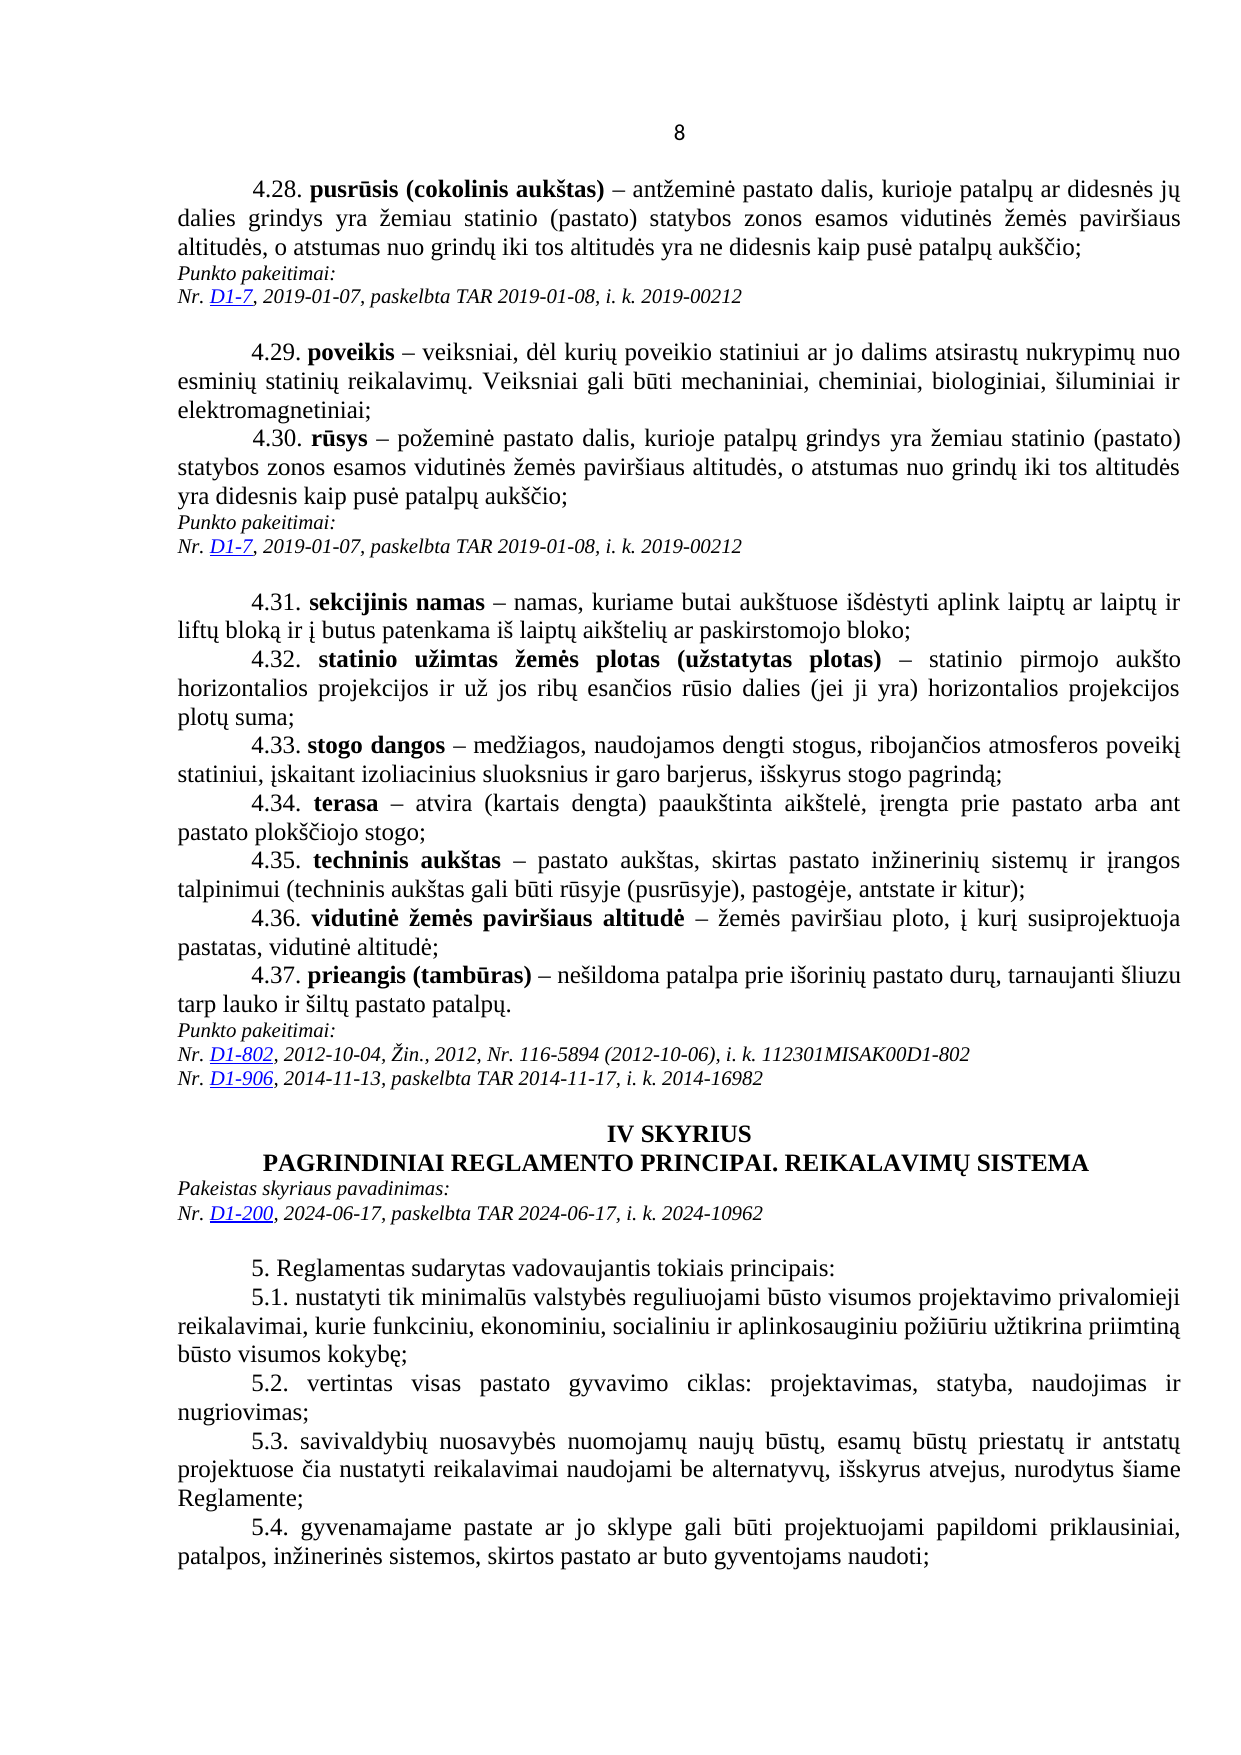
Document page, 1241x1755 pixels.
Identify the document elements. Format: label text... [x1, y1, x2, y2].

text 4.30. rūsys – požeminė pastato dalis, kurioje patalpų grindys yra žemiau statinio (pastato) statybos zonos esamos vidutinės žemės paviršiaus altitudės, o atstumas nuo grindų iki tos altitudės yra didesnis kaip pusė patalpų aukščio; [177, 423, 1181, 510]
text 4.34. terasa – atvira (kartais dengta) paaukštinta aikštelė, įrengta prie pastato arba ant pastato plokščiojo stogo; [177, 788, 1181, 845]
text Nr. D1-906, 2014-11-13, paskelbta TAR 2014-11-17, i. k. 2014-16982 [177, 1066, 1181, 1090]
text Nr. D1-7, 2019-01-07, paskelbta TAR 2019-01-08, i. k. 2019-00212 [177, 284, 1181, 308]
text Nr. D1-7, 2019-01-07, paskelbta TAR 2019-01-08, i. k. 2019-00212 [177, 534, 1181, 558]
text Pakeistas skyriaus pavadinimas: [177, 1176, 1181, 1200]
text 4.29. poveikis – veiksniai, dėl kurių poveikio statiniui ar jo dalims atsirastų nukrypimų nuo esminių statinių reikalavimų. Veiksniai gali būti mechaniniai, cheminiai, biologiniai, šiluminiai ir elektromagnetiniai; [177, 337, 1181, 423]
text Punkto pakeitimai: [177, 260, 1181, 284]
text 4.33. stogo dangos – medžiagos, naudojamos dengti stogus, ribojančios atmosferos poveikį statiniui, įskaitant izoliacinius sluoksnius ir garo barjerus, išskyrus stogo pagrindą; [177, 730, 1181, 788]
text Punkto pakeitimai: [177, 510, 1181, 534]
text 4.32. statinio užimtas žemės plotas (užstatytas plotas) – statinio pirmojo aukšto horizontalios projekcijos ir už jos ribų esančios rūsio dalies (jei ji yra) horizontalios projekcijos plotų suma; [177, 644, 1181, 730]
text 5.2. vertintas visas pastato gyvavimo ciklas: projektavimas, statyba, naudojimas ir nugriovimas; [177, 1368, 1181, 1426]
text 4.36. vidutinė žemės paviršiaus altitudė – žemės paviršiau ploto, į kurį susiprojektuoja pastatas, vidutinė altitudė; [177, 903, 1181, 960]
text PAGRINDINIAI REGLAMENTO PRINCIPAI. REIKALAVIMŲ SISTEMA [177, 1148, 1181, 1176]
text 5.1. nustatyti tik minimalūs valstybės reguliuojami būsto visumos projektavimo privalomieji reikalavimai, kurie funkciniu, ekonominiu, socialiniu ir aplinkosauginiu požiūriu užtikrina priimtiną būsto visumos kokybę; [177, 1282, 1181, 1368]
text Punkto pakeitimai: [177, 1018, 1181, 1042]
text 4.35. techninis aukštas – pastato aukštas, skirtas pastato inžinerinių sistemų ir įrangos talpinimui (techninis aukštas gali būti rūsyje (pusrūsyje), pastogėje, antstate ir kitur); [177, 845, 1181, 903]
text Nr. D1-200, 2024-06-17, paskelbta TAR 2024-06-17, i. k. 2024-10962 [177, 1200, 1181, 1224]
text 5.4. gyvenamajame pastate ar jo sklype gali būti projektuojami papildomi priklausiniai, patalpos, inžinerinės sistemos, skirtos pastato ar buto gyventojams naudoti; [177, 1512, 1181, 1569]
text 4.37. prieangis (tambūras) – nešildoma patalpa prie išorinių pastato durų, tarnaujanti šliuzu tarp lauko ir šiltų pastato patalpų. [177, 960, 1181, 1018]
text 4.28. pusrūsis (cokolinis aukštas) – antžeminė pastato dalis, kurioje patalpų ar didesnės jų dalies grindys yra žemiau statinio (pastato) statybos zonos esamos vidutinės žemės paviršiaus altitudės, o atstumas nuo grindų iki tos altitudės yra ne didesnis kaip pusė patalpų aukščio; [177, 174, 1181, 260]
text 5. Reglamentas sudarytas vadovaujantis tokiais principais: [177, 1253, 1181, 1282]
text 5.3. savivaldybių nuosavybės nuomojamų naujų būstų, esamų būstų priestatų ir antstatų projektuose čia nustatyti reikalavimai naudojami be alternatyvų, išskyrus atvejus, nurodytus šiame Reglamente; [177, 1426, 1181, 1512]
text IV SKYRIUS [177, 1119, 1181, 1148]
text 4.31. sekcijinis namas – namas, kuriame butai aukštuose išdėstyti aplink laiptų ar laiptų ir liftų bloką ir į butus patenkama iš laiptų aikštelių ar paskirstomojo bloko; [177, 587, 1181, 644]
text Nr. D1-802, 2012-10-04, Žin., 2012, Nr. 116-5894 (2012-10-06), i. k. 112301MISAK00D1-802 [177, 1042, 1181, 1066]
